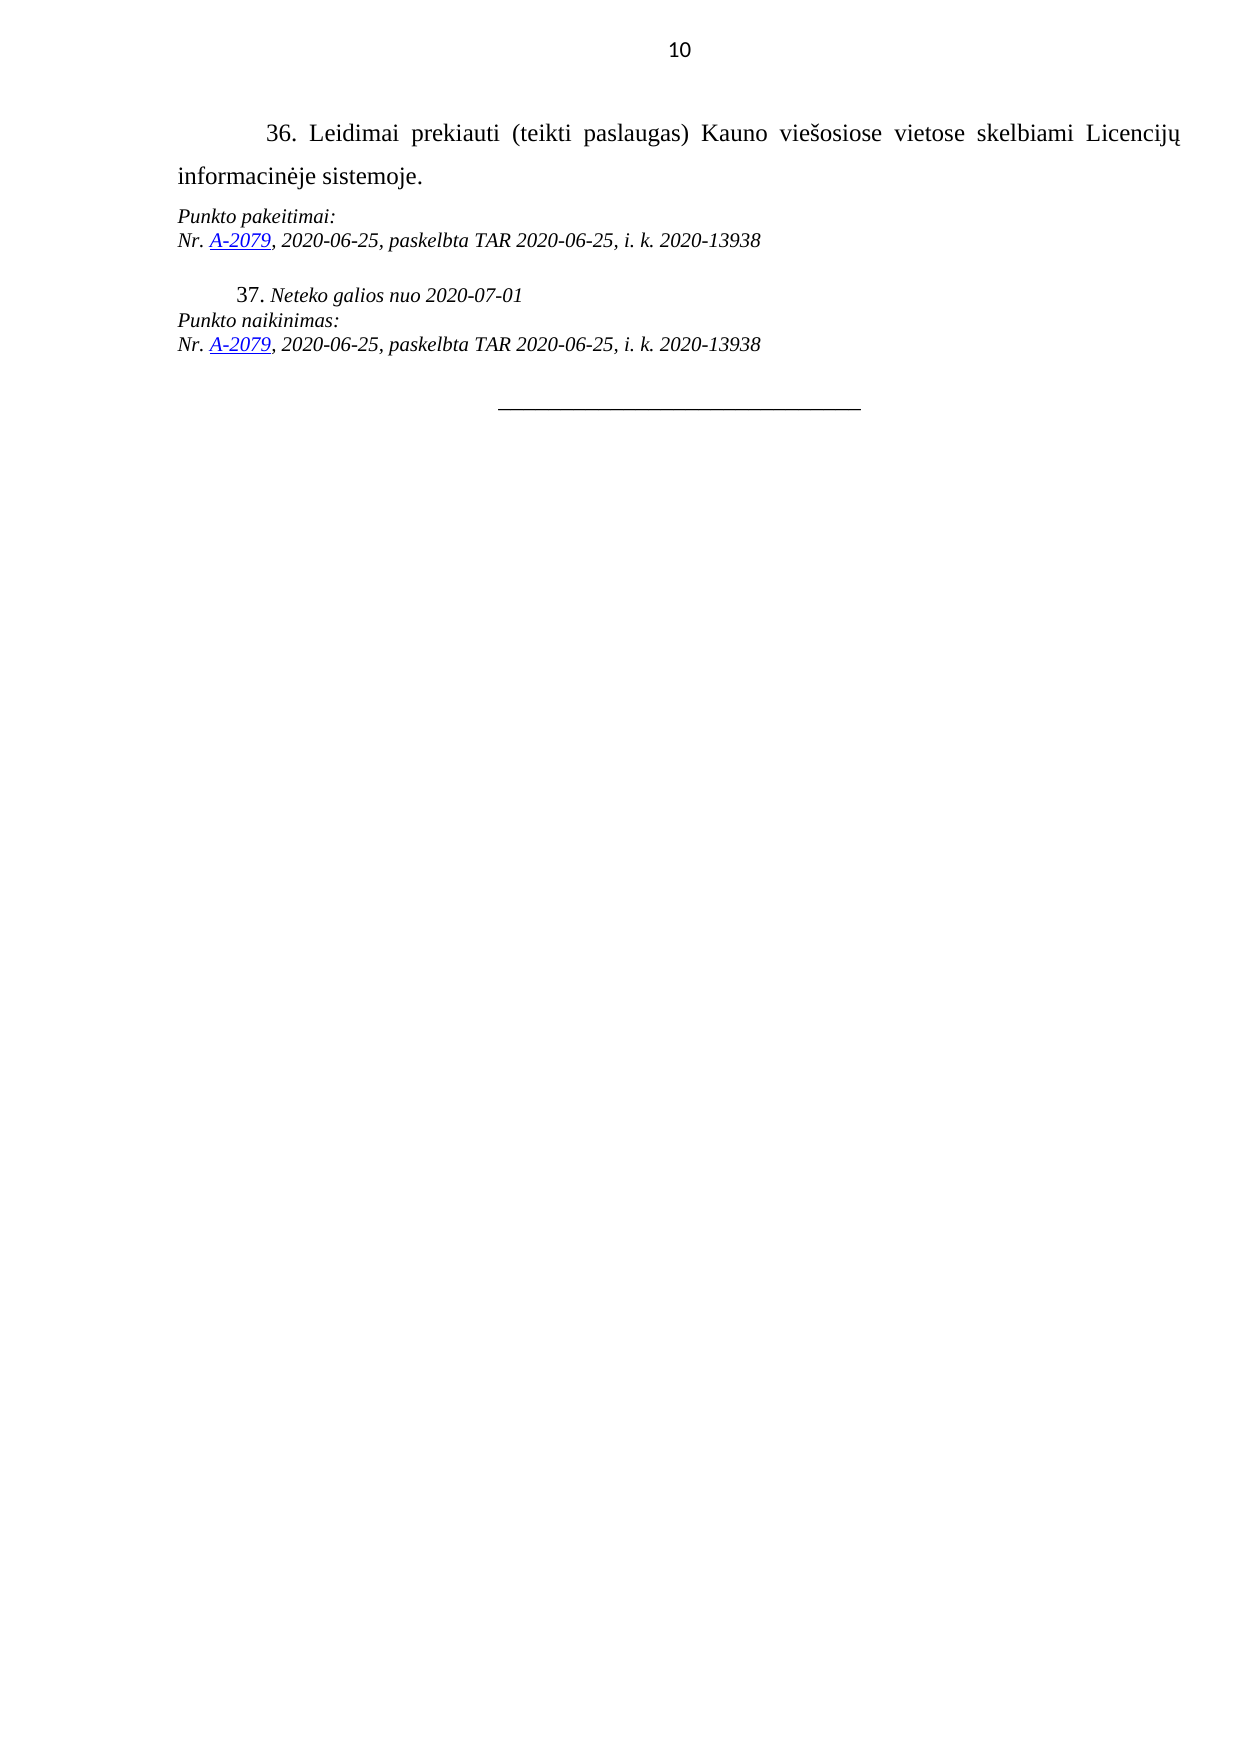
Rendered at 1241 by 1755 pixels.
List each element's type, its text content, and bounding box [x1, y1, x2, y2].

text Nr. A-2079, 2020-06-25, paskelbta TAR 2020-06-25, i. k. 2020-13938 [177, 332, 1181, 356]
text Punkto pakeitimai: [177, 204, 1181, 228]
text 37. Neteko galios nuo 2020-07-01 [177, 281, 1181, 308]
text _____________________________ [177, 384, 1181, 413]
text Nr. A-2079, 2020-06-25, paskelbta TAR 2020-06-25, i. k. 2020-13938 [177, 228, 1181, 252]
text Punkto naikinimas: [177, 308, 1181, 332]
text 36. Leidimai prekiauti (teikti paslaugas) Kauno viešosiose vietose skelbiami Licencijų informacinėje sistemoje. [177, 118, 1181, 190]
